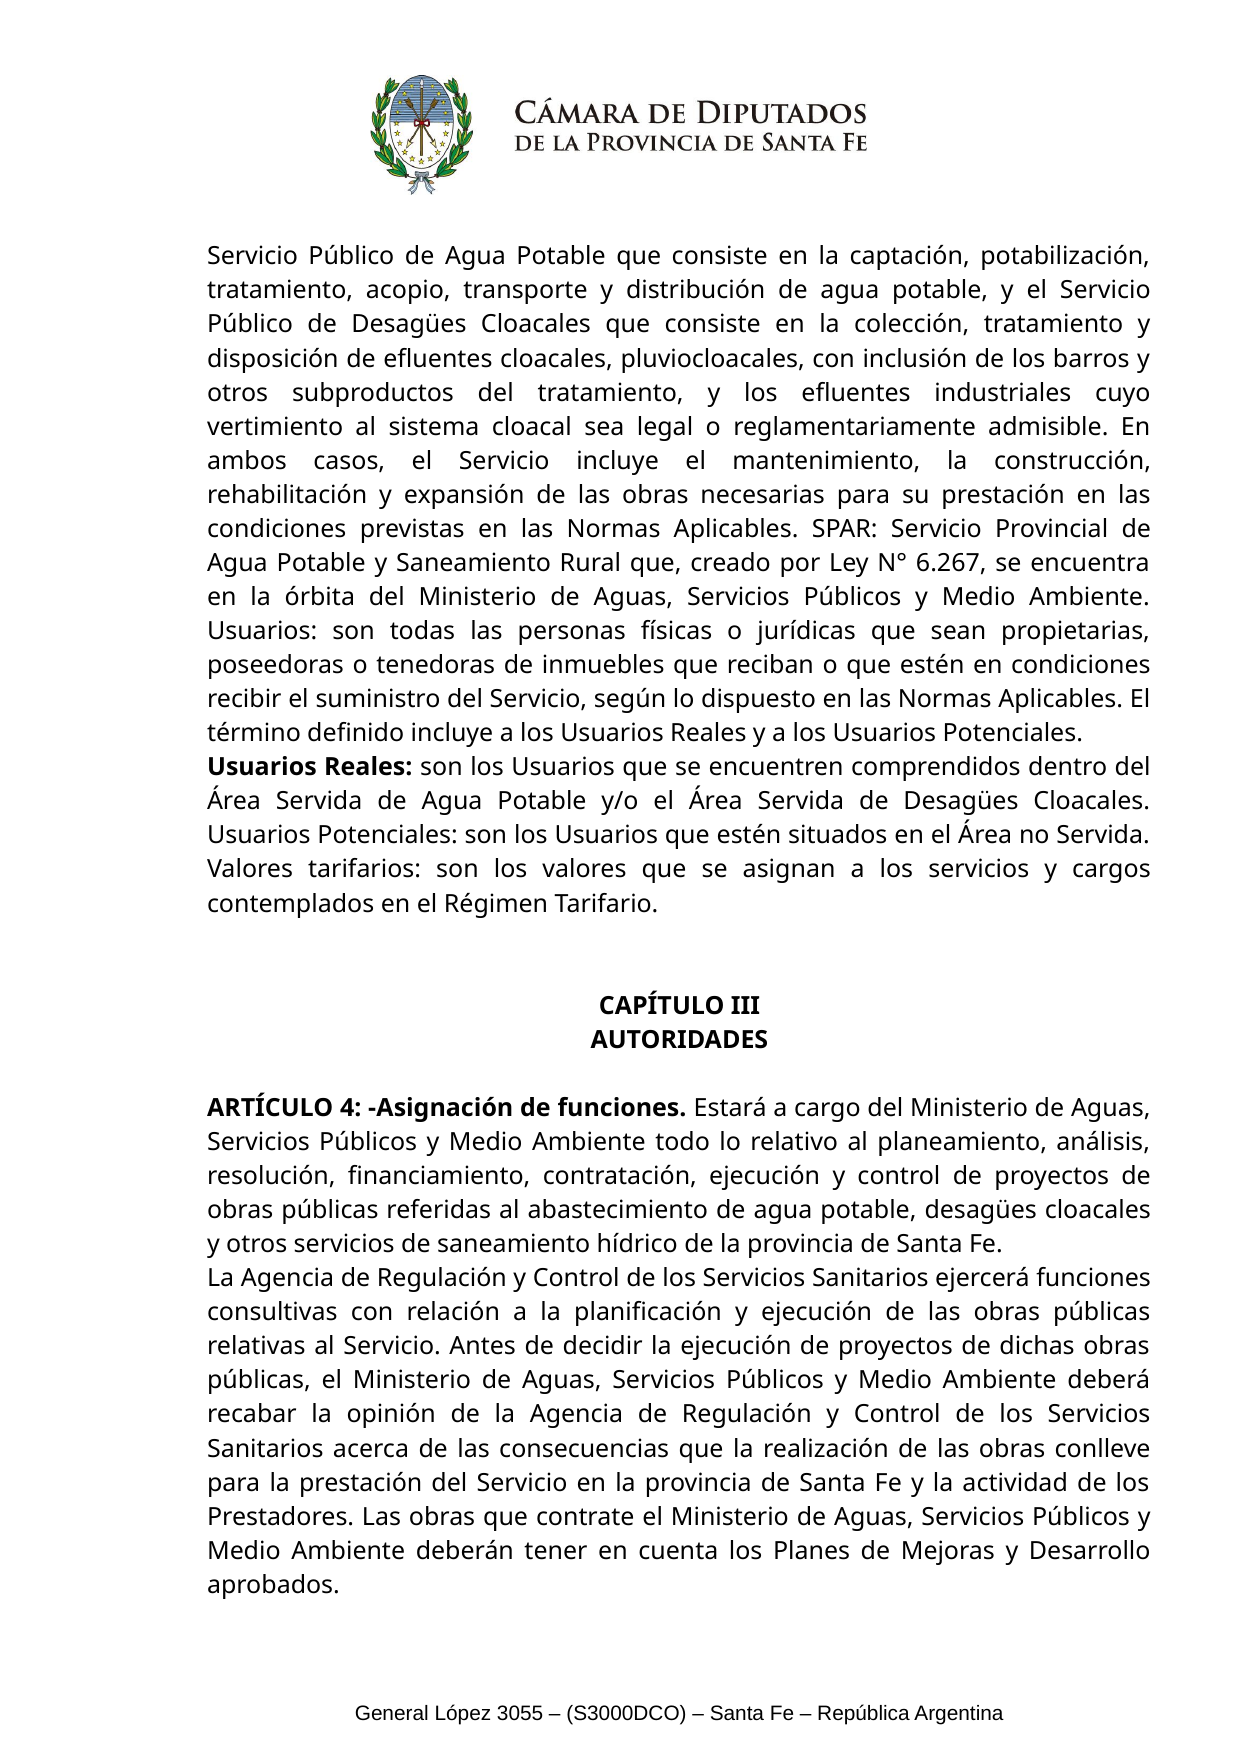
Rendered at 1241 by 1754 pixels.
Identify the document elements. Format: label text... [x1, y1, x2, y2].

text La Agencia de Regulación y Control de los Servicios Sanitarios ejercerá funciones consultivas con relación a la planificación y ejecución de las obras públicas relativas al Servicio. Antes de decidir la ejecución de proyectos de dichas obras públicas, el Ministerio de Aguas, Servicios Públicos y Medio Ambiente deberá recabar la opinión de la Agencia de Regulación y Control de los Servicios Sanitarios acerca de las consecuencias que la realización de las obras conlleve para la prestación del Servicio en la provincia de Santa Fe y la actividad de los Prestadores. Las obras que contrate el Ministerio de Aguas, Servicios Públicos y Medio Ambiente deberán tener en cuenta los Planes de Mejoras y Desarrollo aprobados. [207, 1260, 1152, 1601]
text Servicio Público de Agua Potable que consiste en la captación, potabilización, tratamiento, acopio, transporte y distribución de agua potable, y el Servicio Público de Desagües Cloacales que consiste en la colección, tratamiento y disposición de efluentes cloacales, pluviocloacales, con inclusión de los barros y otros subproductos del tratamiento, y los efluentes industriales cuyo vertimiento al sistema cloacal sea legal o reglamentariamente admisible. En ambos casos, el Servicio incluye el mantenimiento, la construcción, rehabilitación y expansión de las obras necesarias para su prestación en las condiciones previstas en las Normas Aplicables. SPAR: Servicio Provincial de Agua Potable y Saneamiento Rural que, creado por Ley N° 6.267, se encuentra en la órbita del Ministerio de Aguas, Servicios Públicos y Medio Ambiente. Usuarios: son todas las personas físicas o jurídicas que sean propietarias, poseedoras o tenedoras de inmuebles que reciban o que estén en condiciones recibir el suministro del Servicio, según lo dispuesto en las Normas Aplicables. El término definido incluye a los Usuarios Reales y a los Usuarios Potenciales. [207, 238, 1152, 749]
text CAPÍTULO III [207, 987, 1152, 1021]
text AUTORIDADES [207, 1021, 1152, 1056]
picture [370, 75, 867, 199]
text Usuarios Reales: son los Usuarios que se encuentren comprendidos dentro del Área Servida de Agua Potable y/o el Área Servida de Desagües Cloacales. Usuarios Potenciales: son los Usuarios que estén situados en el Área no Servida. Valores tarifarios: son los valores que se asignan a los servicios y cargos contemplados en el Régimen Tarifario. [207, 749, 1152, 919]
text ARTÍCULO 4: -Asignación de funciones. Estará a cargo del Ministerio de Aguas, Servicios Públicos y Medio Ambiente todo lo relativo al planeamiento, análisis, resolución, financiamiento, contratación, ejecución y control de proyectos de obras públicas referidas al abastecimiento de agua potable, desagües cloacales y otros servicios de saneamiento hídrico de la provincia de Santa Fe. [207, 1089, 1152, 1260]
